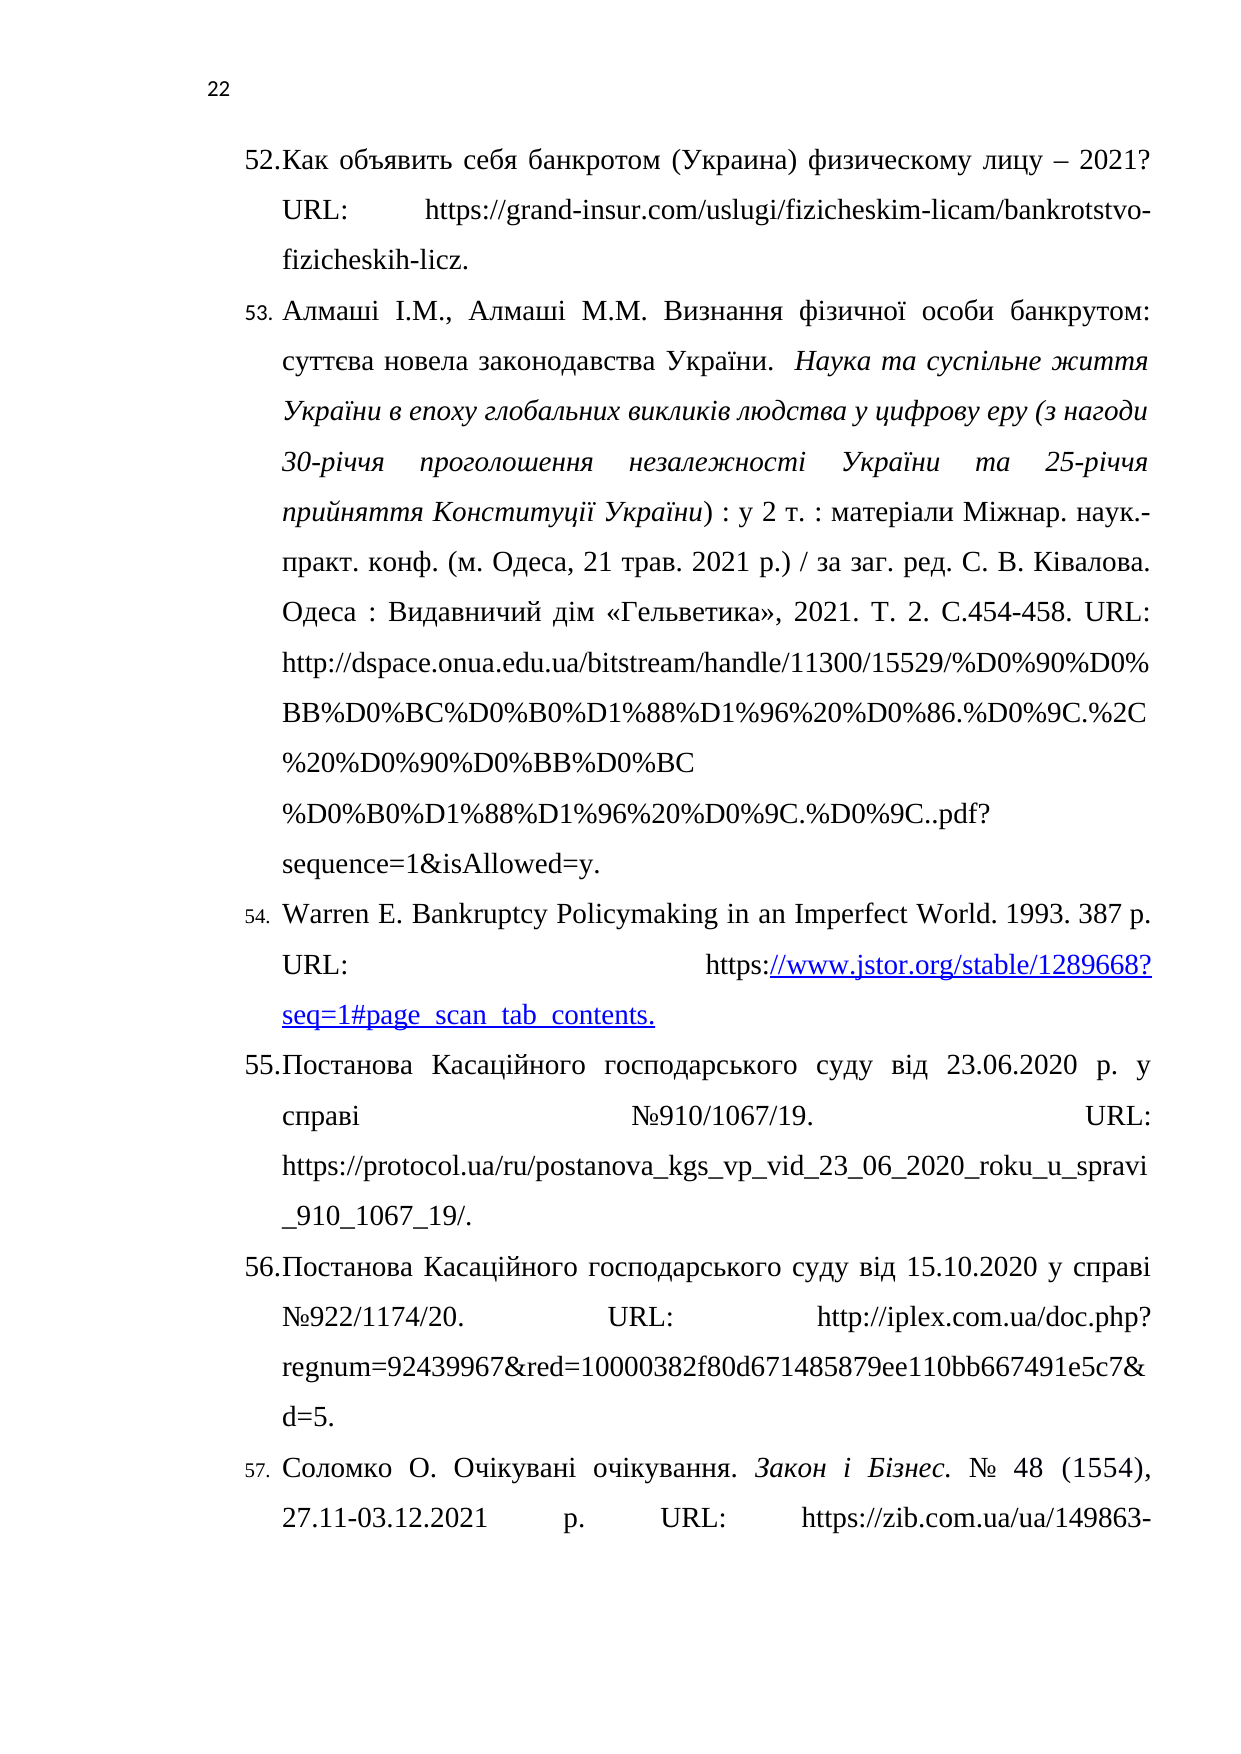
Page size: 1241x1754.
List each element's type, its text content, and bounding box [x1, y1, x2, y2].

list Warren E. Bankruptcy Policymaking in an Imperfect World. 1993. 387 р. URL: https://www.jstor.org/stable/1289668?seq=1#page_scan_tab_contents. [244, 896, 1152, 1031]
list Как объявить себя банкротом (Украина) физическому лицу – 2021? URL: https://grand-insur.com/uslugi/fizicheskim-licam/bankrotstvo-fizicheskih-licz. [244, 142, 1152, 276]
list Соломко О. Очікувані очікування. Закон і Бізнес. № 48 (1554), 27.11-03.12.2021 р. URL: https://zib.com.ua/ua/149863- [244, 1450, 1152, 1534]
list Алмаші І.М., Алмаші М.М. Визнання фізичної особи банкрутом: суттєва новела законодавства України. Наука та суспільне життя України в епоху глобальних викликів людства у цифрову еру (з нагоди 30-річчя проголошення незалежності України та 25-річчя прийняття Конституції України) : у 2 т. : матеріали Міжнар. наук.-практ. конф. (м. Одеса, 21 трав. 2021 р.) / за заг. ред. С. В. Ківалова. Одеса : Видавничий дім «Гельветика», 2021. Т. 2. С.454-458. URL: http://dspace.onua.edu.ua/bitstream/handle/11300/15529/%D0%90%D0%BB%D0%BC%D0%B0%D1%88%D1%96%20%D0%86.%D0%9C.%2C%20%D0%90%D0%BB%D0%BC%D0%B0%D1%88%D1%96%20%D0%9C.%D0%9C..pdf?sequence=1&isAllowed=y. [244, 293, 1152, 880]
list Постанова Касаційного господарського суду від 15.10.2020 у справі №922/1174/20. URL: http://iplex.com.ua/doc.php?regnum=92439967&red=10000382f80d671485879ee110bb667491e5c7&d=5. [244, 1249, 1152, 1433]
list Постанова Касаційного господарського суду від 23.06.2020 р. у справі №910/1067/19. URL: https://protocol.ua/ru/postanova_kgs_vp_vid_23_06_2020_roku_u_spravi_910_1067_19/. [244, 1047, 1152, 1232]
